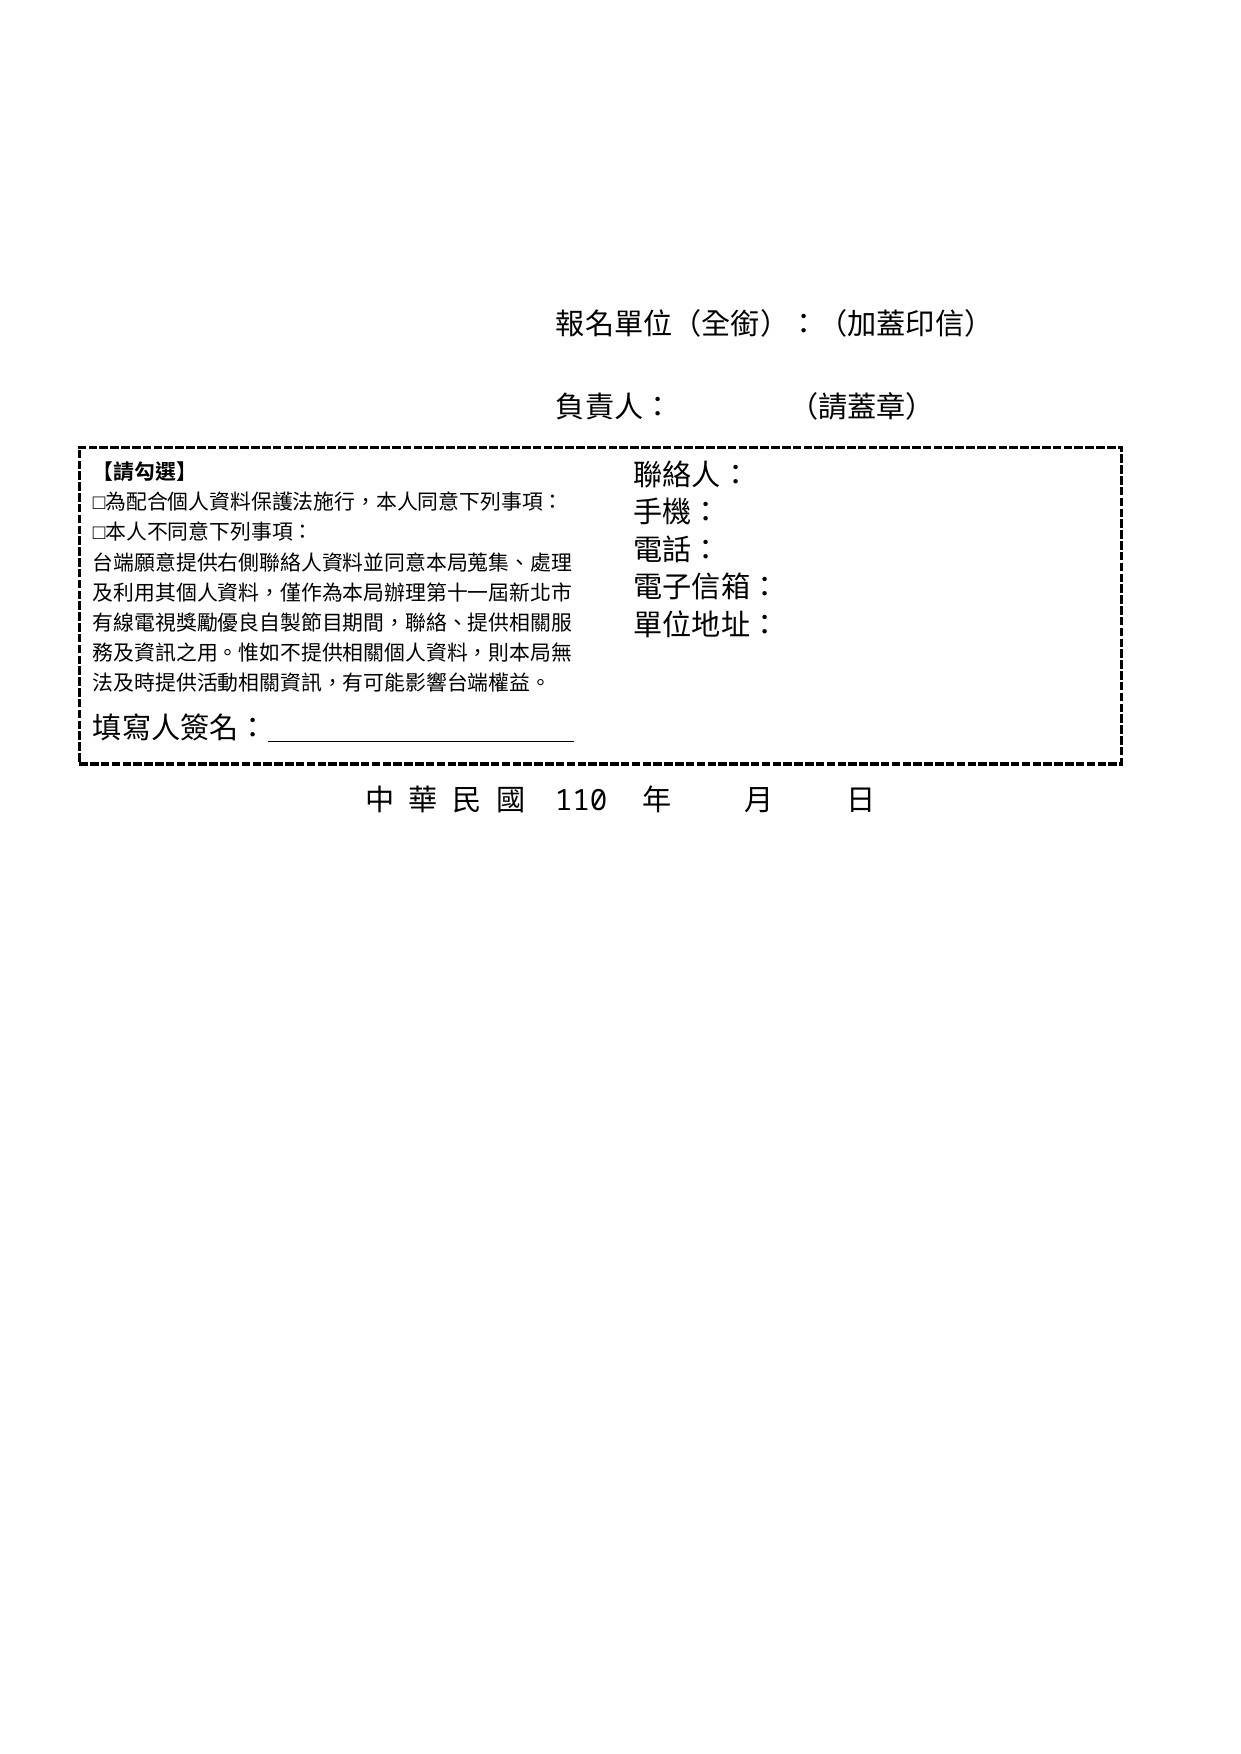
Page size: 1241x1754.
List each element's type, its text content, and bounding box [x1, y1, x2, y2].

text □本人不同意下列事項： [93, 516, 575, 546]
text 報名單位（全銜）：（加蓋印信） [118, 301, 1122, 342]
text 中 華 民 國 110 年 月 日 [118, 776, 1122, 819]
text □為配合個人資料保護法施行，本人同意下列事項： [93, 485, 575, 516]
text 【請勾選】 [93, 455, 575, 485]
text 台端願意提供右側聯絡人資料並同意本局蒐集、處理及利用其個人資料，僅作為本局辦理第十一屆新北市有線電視獎勵優良自製節目期間，聯絡、提供相關服務及資訊之用。惟如不提供相關個人資料，則本局無法及時提供活動相關資訊，有可能影響台端權益。 [93, 546, 575, 697]
text 手機： [616, 492, 1119, 530]
text 聯絡人： [616, 455, 1119, 492]
text 電話： [616, 530, 1119, 567]
text 負責人： （請蓋章） [118, 384, 1122, 426]
text 電子信箱： [616, 567, 1119, 605]
text 填寫人簽名： [93, 697, 575, 741]
text 單位地址： [616, 605, 1119, 642]
